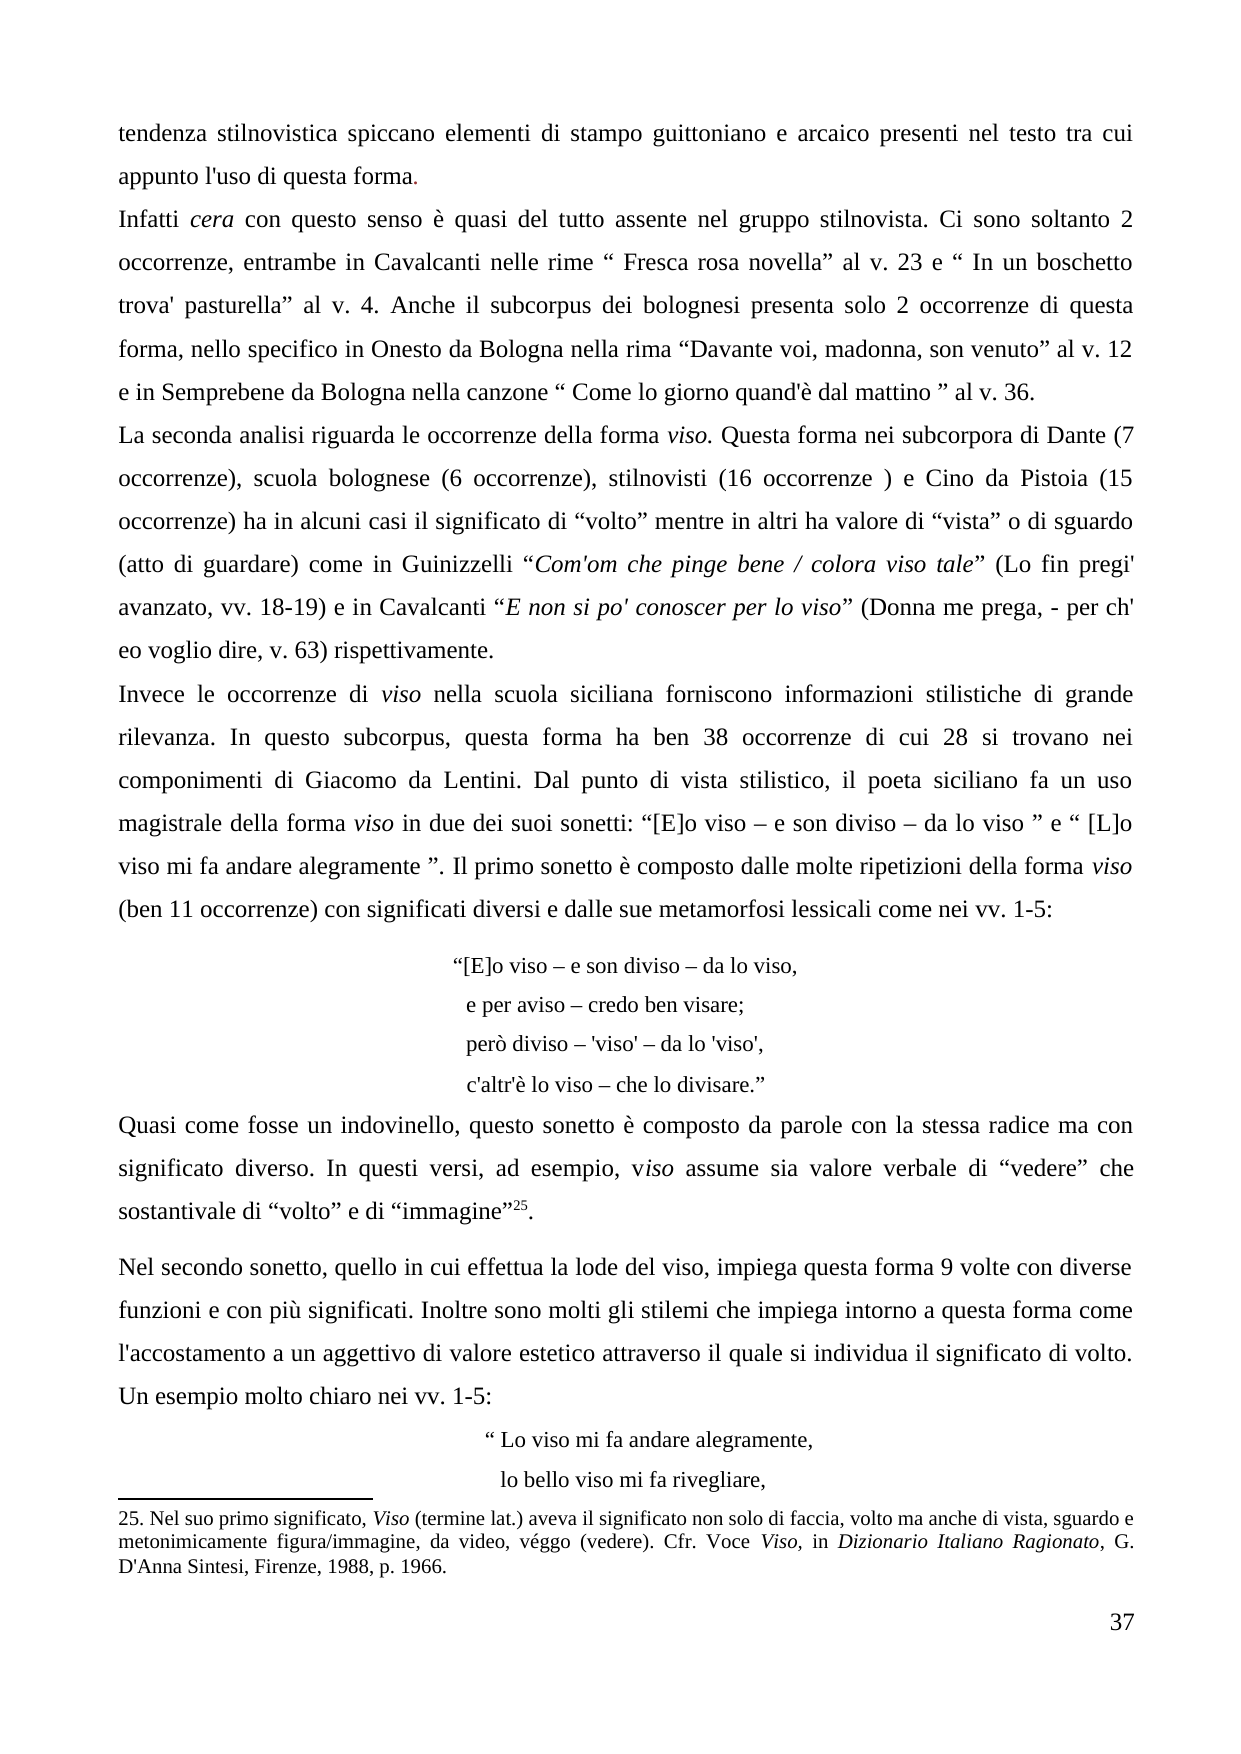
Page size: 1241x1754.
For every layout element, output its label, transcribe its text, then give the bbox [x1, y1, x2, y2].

text . Nel suo primo significato, Viso (termine lat.) aveva il significato non solo di faccia, volto ma anche di vista, sguardo e metonimicamente figura/immagine, da video, véggo (vedere). Cfr. Voce Viso, in Dizionario Italiano Ragionato, G. D'Anna Sintesi, Firenze, 1988, p. 1966. [118, 1505, 1134, 1578]
text tendenza stilnovistica spiccano elementi di stampo guittoniano e arcaico presenti nel testo tra cui appunto l'uso di questa forma. [118, 118, 1134, 190]
text “ Lo viso mi fa andare alegramente, [266, 1424, 1134, 1453]
text Nel secondo sonetto, quello in cui effettua la lode del viso, impiega questa forma 9 volte con diverse funzioni e con più significati. Inoltre sono molti gli stilemi che impiega intorno a questa forma come l'accostamento a un aggettivo di valore estetico attraverso il quale si individua il significato di volto. Un esempio molto chiaro nei vv. 1-5: [118, 1252, 1134, 1410]
text Quasi come fosse un indovinello, questo sonetto è composto da parole con la stessa radice ma con significato diverso. In questi versi, ad esempio, viso assume sia valore verbale di “vedere” che sostantivale di “volto” e di “immagine”. [118, 1110, 1134, 1225]
text e per aviso – credo ben visare; [266, 991, 1134, 1018]
text La seconda analisi riguarda le occorrenze della forma viso. Questa forma nei subcorpora di Dante (7 occorrenze), scuola bolognese (6 occorrenze), stilnovisti (16 occorrenze ) e Cino da Pistoia (15 occorrenze) ha in alcuni casi il significato di “volto” mentre in altri ha valore di “vista” o di sguardo (atto di guardare) come in Guinizzelli “Com'om che pinge bene / colora viso tale” (Lo fin pregi' avanzato, vv. 18-19) e in Cavalcanti “E non si po' conoscer per lo viso” (Donna me prega, - per ch' eo voglio dire, v. 63) rispettivamente. [118, 420, 1134, 664]
text Invece le occorrenze di viso nella scuola siciliana forniscono informazioni stilistiche di grande rilevanza. In questo subcorpus, questa forma ha ben 38 occorrenze di cui 28 si trovano nei componimenti di Giacomo da Lentini. Dal punto di vista stilistico, il poeta siciliano fa un uso magistrale della forma viso in due dei suoi sonetti: “[E]o viso – e son diviso – da lo viso ” e “ [L]o viso mi fa andare alegramente ”. Il primo sonetto è composto dalle molte ripetizioni della forma viso (ben 11 occorrenze) con significati diversi e dalle sue metamorfosi lessicali come nei vv. 1-5: [118, 679, 1134, 923]
text lo bello viso mi fa rivegliare, [266, 1466, 1134, 1492]
text Infatti cera con questo senso è quasi del tutto assente nel gruppo stilnovista. Ci sono soltanto 2 occorrenze, entrambe in Cavalcanti nelle rime “ Fresca rosa novella” al v. 23 e “ In un boschetto trova' pasturella” al v. 4. Anche il subcorpus dei bolognesi presenta solo 2 occorrenze di questa forma, nello specifico in Onesto da Bologna nella rima “Davante voi, madonna, son venuto” al v. 12 e in Semprebene da Bologna nella canzone “ Come lo giorno quand'è dal mattino ” al v. 36. [118, 204, 1134, 406]
text c'altr'è lo viso – che lo divisare.” [192, 1069, 1134, 1098]
text “[E]o viso – e son diviso – da lo viso, [266, 950, 1134, 979]
text però diviso – 'viso' – da lo 'viso', [266, 1030, 1134, 1056]
